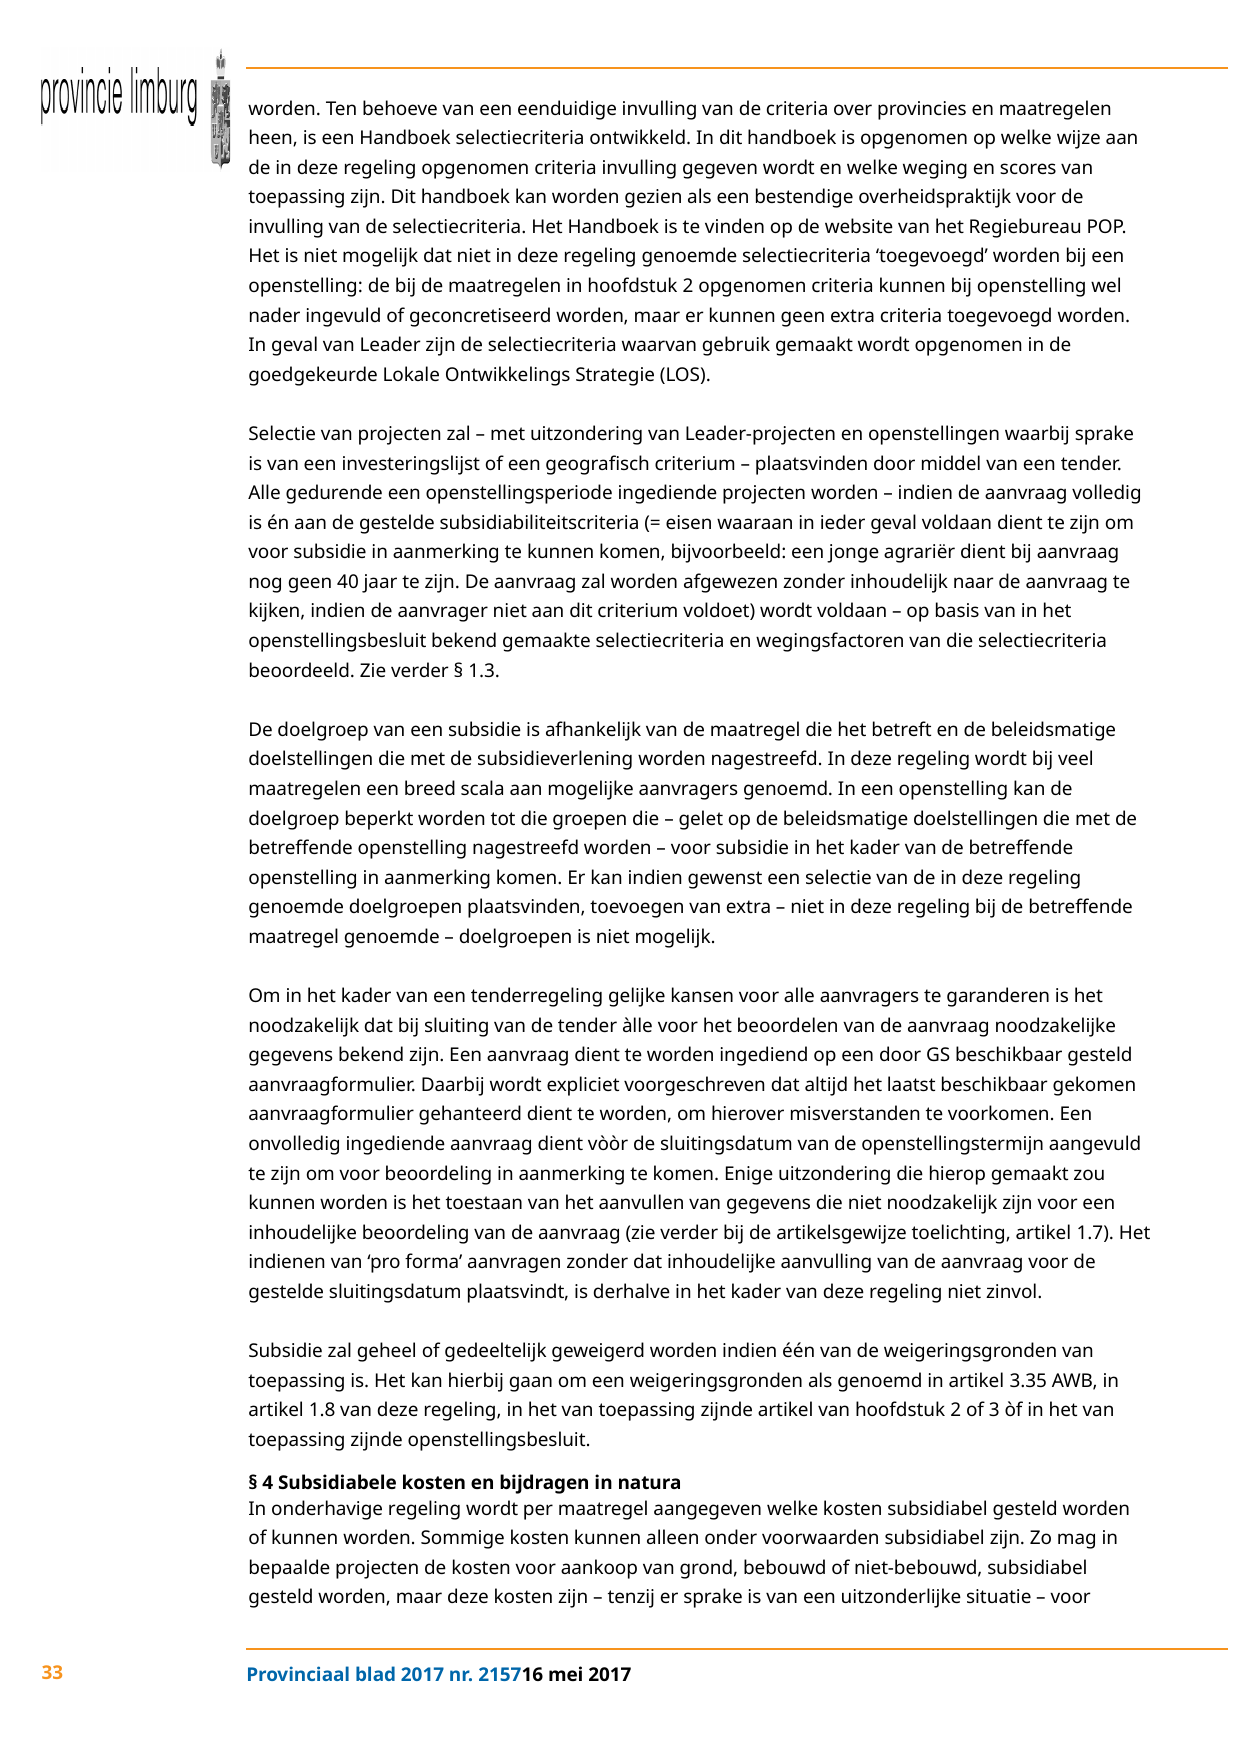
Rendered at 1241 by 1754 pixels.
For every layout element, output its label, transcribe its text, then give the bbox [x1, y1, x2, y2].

text Selectie van projecten zal – met uitzondering van Leader-projecten en openstellingen waarbij sprake is van een investeringslijst of een geografisch criterium – plaatsvinden door middel van een tender. Alle gedurende een openstellingsperiode ingediende projecten worden – indien de aanvraag volledig is én aan de gestelde subsidiabiliteitscriteria (= eisen waaraan in ieder geval voldaan dient te zijn om voor subsidie in aanmerking te kunnen komen, bijvoorbeeld: een jonge agrariër dient bij aanvraag nog geen 40 jaar te zijn. De aanvraag zal worden afgewezen zonder inhoudelijk naar de aanvraag te kijken, indien de aanvrager niet aan dit criterium voldoet) wordt voldaan – op basis van in het openstellingsbesluit bekend gemaakte selectiecriteria en wegingsfactoren van die selectiecriteria beoordeeld. Zie verder § 1.3. [248, 420, 1152, 683]
picture [41, 47, 231, 172]
text De doelgroep van een subsidie is afhankelijk van de maatregel die het betreft en de beleidsmatige doelstellingen die met de subsidieverlening worden nagestreefd. In deze regeling wordt bij veel maatregelen een breed scala aan mogelijke aanvragers genoemd. In een openstelling kan de doelgroep beperkt worden tot die groepen die – gelet op de beleidsmatige doelstellingen die met de betreffende openstelling nagestreefd worden – voor subsidie in het kader van de betreffende openstelling in aanmerking komen. Er kan indien gewenst een selectie van de in deze regeling genoemde doelgroepen plaatsvinden, toevoegen van extra – niet in deze regeling bij de betreffende maatregel genoemde – doelgroepen is niet mogelijk. [248, 716, 1152, 949]
text Subsidie zal geheel of gedeeltelijk geweigerd worden indien één van de weigeringsgronden van toepassing is. Het kan hierbij gaan om een weigeringsgronden als genoemd in artikel 3.35 AWB, in artikel 1.8 van deze regeling, in het van toepassing zijnde artikel van hoofdstuk 2 of 3 òf in het van toepassing zijnde openstellingsbesluit. [248, 1337, 1152, 1452]
text Om in het kader van een tenderregeling gelijke kansen voor alle aanvragers te garanderen is het noodzakelijk dat bij sluiting van de tender àlle voor het beoordelen van de aanvraag noodzakelijke gegevens bekend zijn. Een aanvraag dient te worden ingediend op een door GS beschikbaar gesteld aanvraagformulier. Daarbij wordt expliciet voorgeschreven dat altijd het laatst beschikbaar gekomen aanvraagformulier gehanteerd dient te worden, om hierover misverstanden te voorkomen. Een onvolledig ingediende aanvraag dient vòòr de sluitingsdatum van de openstellingstermijn aangevuld te zijn om voor beoordeling in aanmerking te komen. Enige uitzondering die hierop gemaakt zou kunnen worden is het toestaan van het aanvullen van gegevens die niet noodzakelijk zijn voor een inhoudelijke beoordeling van de aanvraag (zie verder bij de artikelsgewijze toelichting, artikel 1.7). Het indienen van ‘pro forma’ aanvragen zonder dat inhoudelijke aanvulling van de aanvraag voor de gestelde sluitingsdatum plaatsvindt, is derhalve in het kader van deze regeling niet zinvol. [248, 982, 1152, 1304]
text In onderhavige regeling wordt per maatregel aangegeven welke kosten subsidiabel gesteld worden of kunnen worden. Sommige kosten kunnen alleen onder voorwaarden subsidiabel zijn. Zo mag in bepaalde projecten de kosten voor aankoop van grond, bebouwd of niet-bebouwd, subsidiabel gesteld worden, maar deze kosten zijn – tenzij er sprake is van een uitzonderlijke situatie – voor [248, 1495, 1152, 1609]
text § 4 Subsidiabele kosten en bijdragen in natura [248, 1469, 1152, 1495]
text worden. Ten behoeve van een eenduidige invulling van de criteria over provincies en maatregelen heen, is een Handboek selectiecriteria ontwikkeld. In dit handboek is opgenomen op welke wijze aan de in deze regeling opgenomen criteria invulling gegeven wordt en welke weging en scores van toepassing zijn. Dit handboek kan worden gezien als een bestendige overheidspraktijk voor de invulling van de selectiecriteria. Het Handboek is te vinden op de website van het Regiebureau POP. Het is niet mogelijk dat niet in deze regeling genoemde selectiecriteria ‘toegevoegd’ worden bij een openstelling: de bij de maatregelen in hoofdstuk 2 opgenomen criteria kunnen bij openstelling wel nader ingevuld of geconcretiseerd worden, maar er kunnen geen extra criteria toegevoegd worden. In geval van Leader zijn de selectiecriteria waarvan gebruik gemaakt wordt opgenomen in de goedgekeurde Lokale Ontwikkelings Strategie (LOS). [248, 95, 1152, 387]
